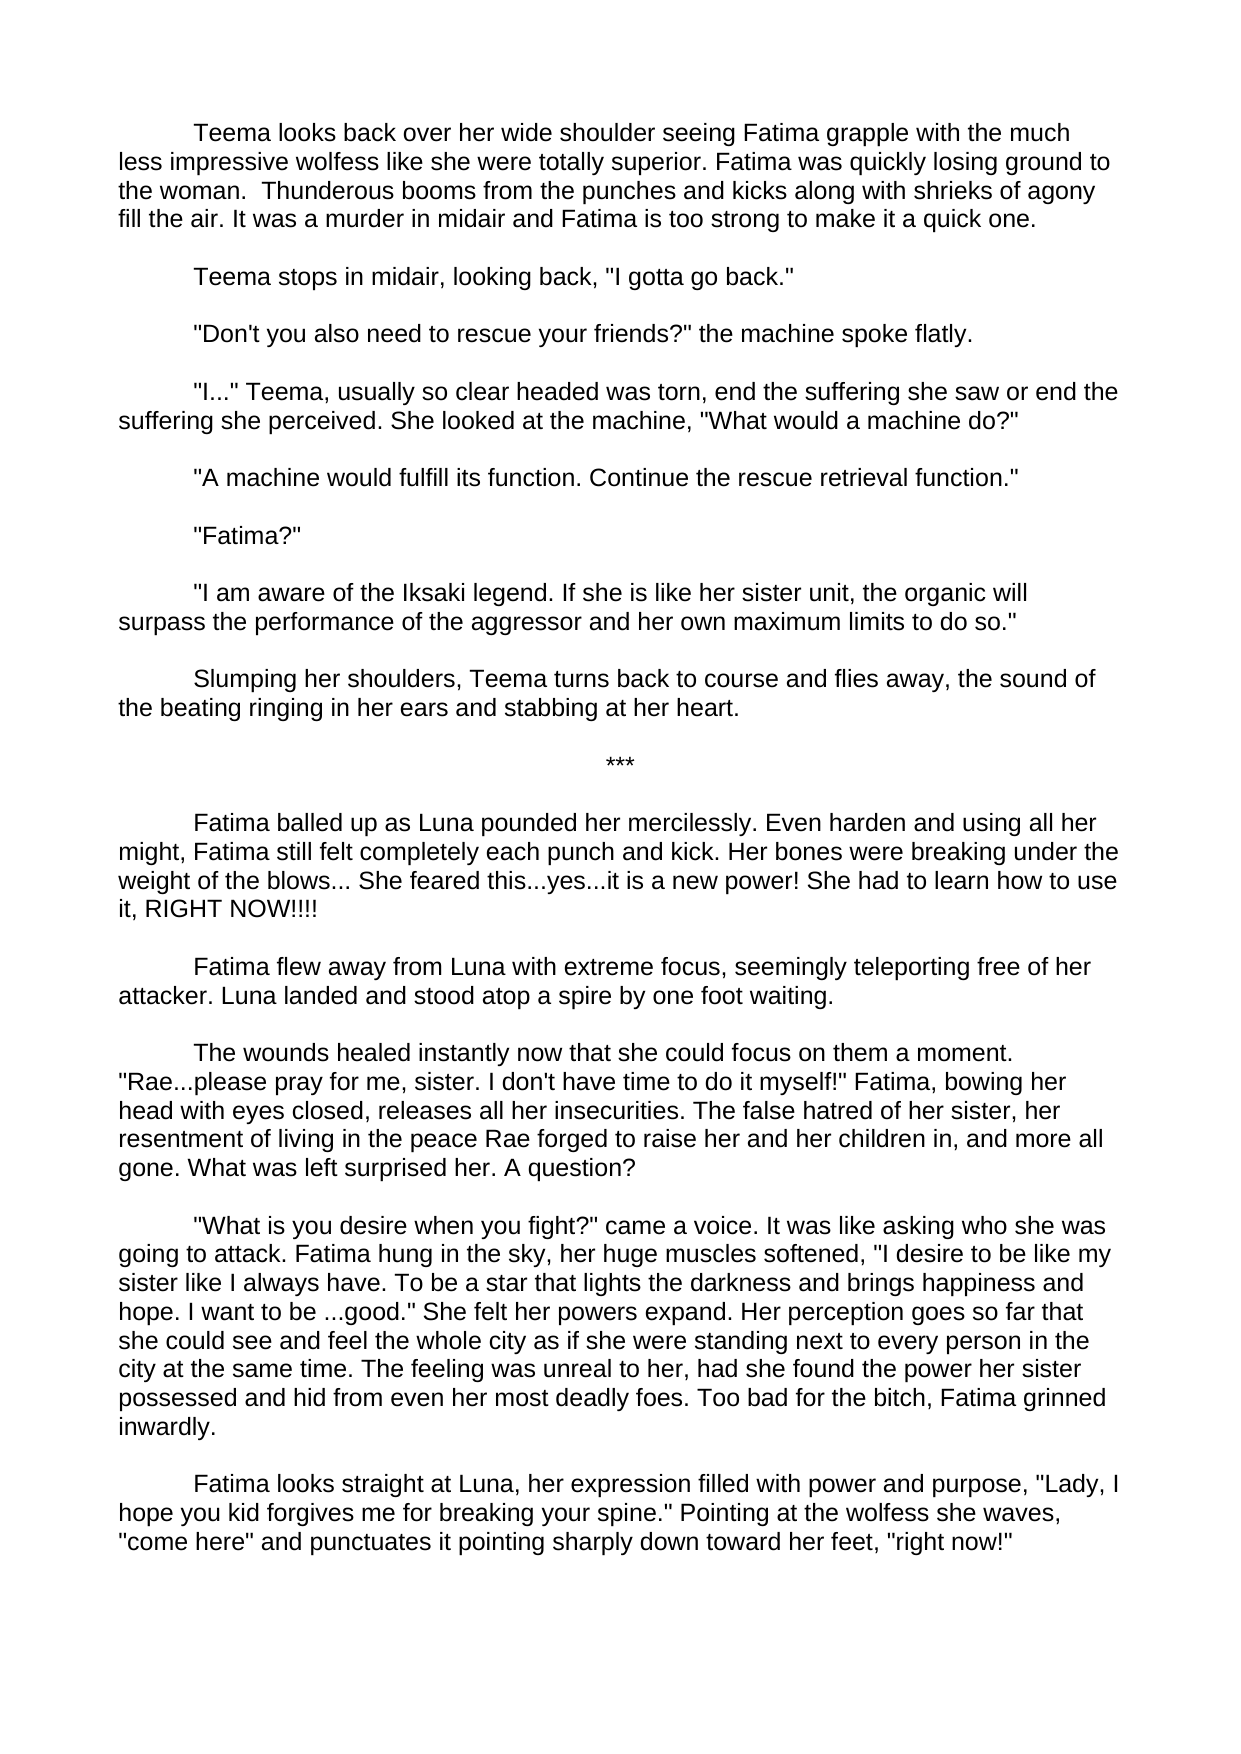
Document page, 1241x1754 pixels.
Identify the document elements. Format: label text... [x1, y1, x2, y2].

text "I am aware of the Iksaki legend. If she is like her sister unit, the organic will surpass the performance of the aggressor and her own maximum limits to do so." [118, 578, 1122, 636]
text *** [118, 751, 1122, 779]
text "A machine would fulfill its function. Continue the rescue retrieval function." [118, 463, 1122, 492]
text Teema stops in midair, looking back, "I gotta go back." [118, 262, 1122, 291]
text Teema looks back over her wide shoulder seeing Fatima grapple with the much less impressive wolfess like she were totally superior. Fatima was quickly losing ground to the woman. Thunderous booms from the punches and kicks along with shrieks of agony fill the air. It was a murder in midair and Fatima is too strong to make it a quick one. [118, 118, 1122, 233]
text Fatima flew away from Luna with extreme focus, seemingly teleporting free of her attacker. Luna landed and stood atop a spire by one foot waiting. [118, 952, 1122, 1009]
text Slumping her shoulders, Teema turns back to course and flies away, the sound of the beating ringing in her ears and stabbing at her heart. [118, 664, 1122, 722]
text The wounds healed instantly now that she could focus on them a moment. "Rae...please pray for me, sister. I don't have time to do it myself!" Fatima, bowing her head with eyes closed, releases all her insecurities. The false hatred of her sister, her resentment of living in the peace Rae forged to raise her and her children in, and more all gone. What was left surprised her. A question? [118, 1038, 1122, 1182]
text Fatima looks straight at Luna, her expression filled with power and purpose, "Lady, I hope you kid forgives me for breaking your spine." Pointing at the wolfess she waves, "come here" and punctuates it pointing sharply down toward her feet, "right now!" [118, 1469, 1122, 1556]
text "I..." Teema, usually so clear headed was torn, end the suffering she saw or end the suffering she perceived. She looked at the machine, "What would a machine do?" [118, 377, 1122, 434]
text "Don't you also need to rescue your friends?" the machine spoke flatly. [118, 319, 1122, 348]
text "What is you desire when you fight?" came a voice. It was like asking who she was going to attack. Fatima hung in the sky, her huge muscles softened, "I desire to be like my sister like I always have. To be a star that lights the darkness and brings happiness and hope. I want to be ...good." She felt her powers expand. Her perception goes so far that she could see and feel the whole city as if she were standing next to every person in the city at the same time. The feeling was unreal to her, had she found the power her sister possessed and hid from even her most deadly foes. Too bad for the bitch, Fatima grinned inwardly. [118, 1211, 1122, 1441]
text Fatima balled up as Luna pounded her mercilessly. Even harden and using all her might, Fatima still felt completely each punch and kick. Her bones were breaking under the weight of the blows... She feared this...yes...it is a new power! She had to learn how to use it, RIGHT NOW!!!! [118, 808, 1122, 923]
text "Fatima?" [118, 521, 1122, 549]
